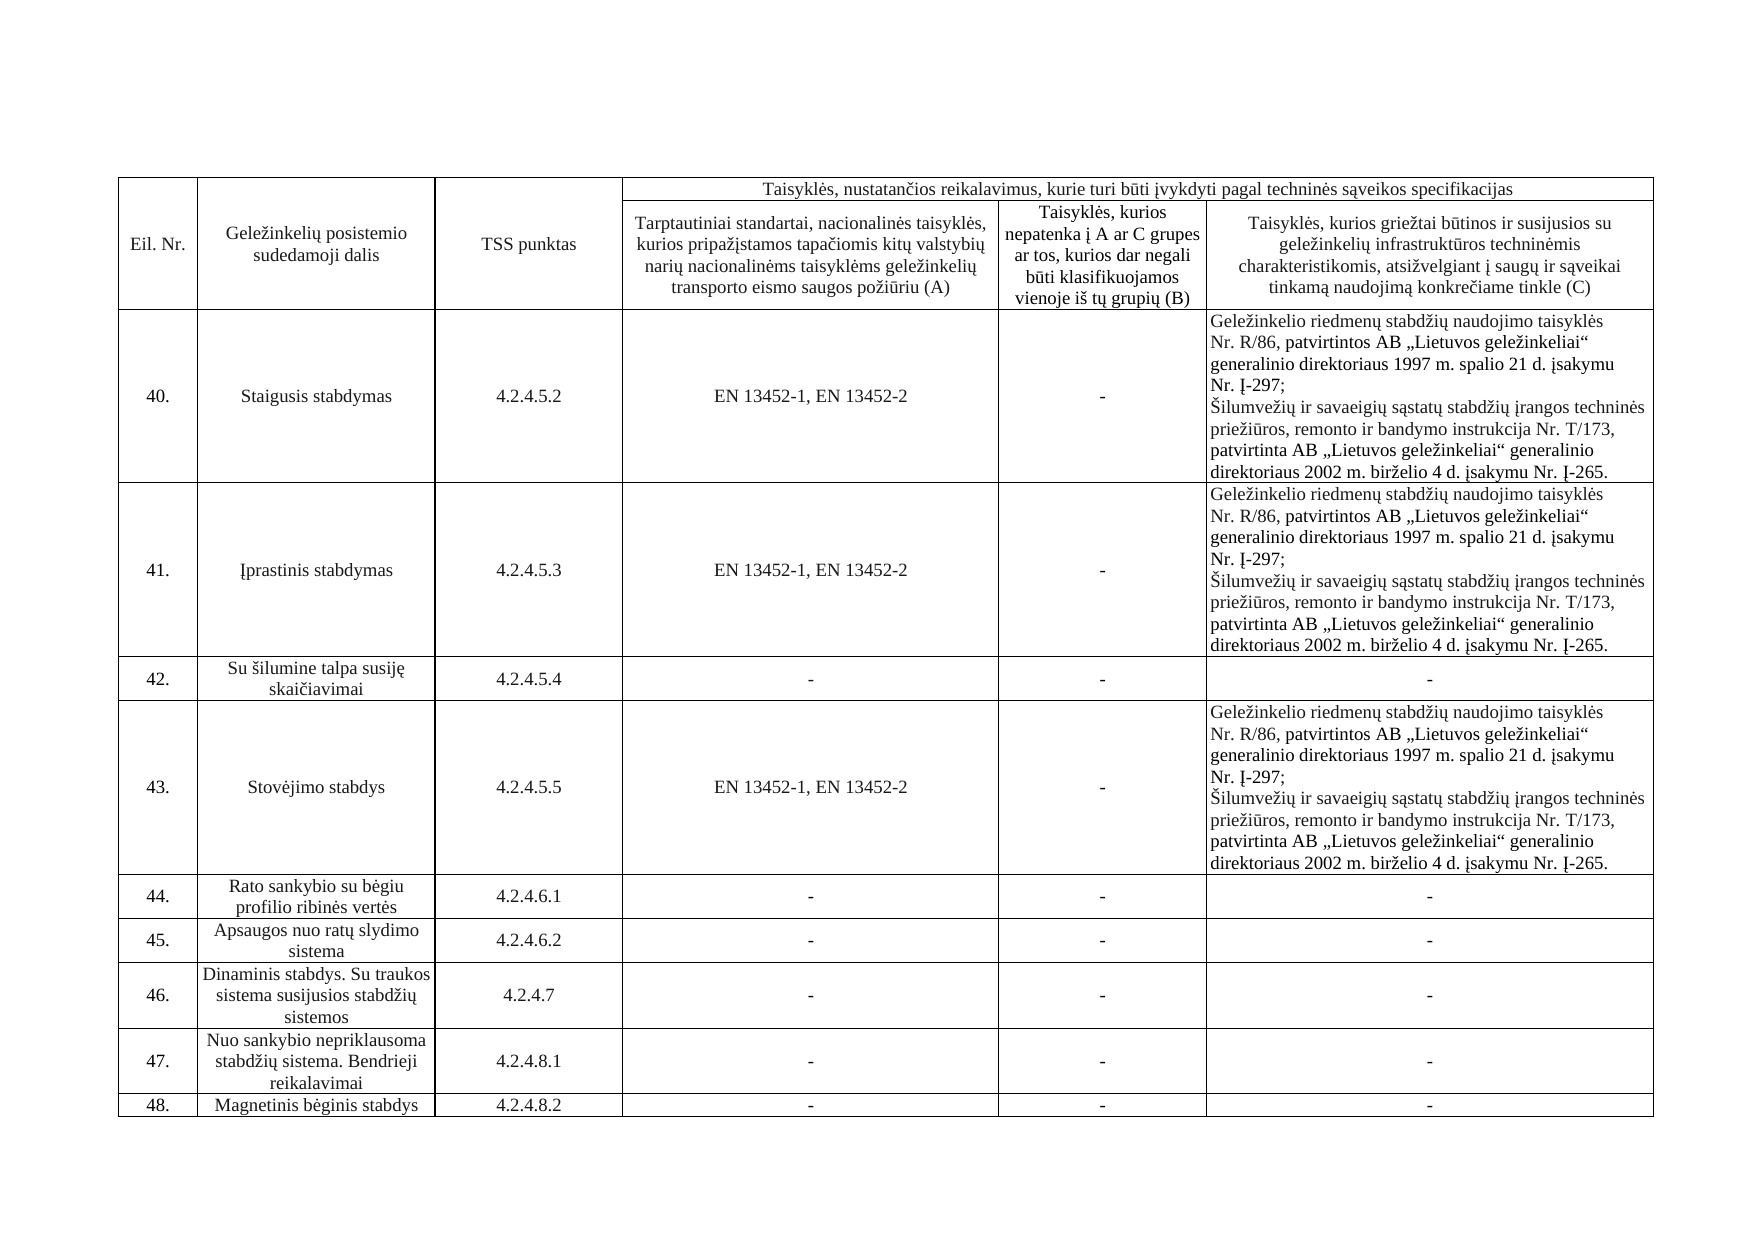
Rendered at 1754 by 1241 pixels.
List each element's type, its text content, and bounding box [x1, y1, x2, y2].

table_cell - [1207, 1094, 1653, 1116]
table_cell - [999, 657, 1206, 700]
table_cell - [1207, 919, 1653, 962]
table_cell - [623, 1029, 998, 1093]
table_cell - [1207, 657, 1653, 700]
table_cell Taisyklės, kurios griežtai būtinos ir susijusios su geležinkelių infrastruktūros techninėmis charakteristikomis, atsižvelgiant į saugų ir sąveikai tinkamą naudojimą konkrečiame tinkle (C) [1207, 201, 1653, 309]
table_header Taisyklės, nustatančios reikalavimus, kurie turi būti įvykdyti pagal techninės sąveikos specifikacijas [623, 178, 1653, 200]
table_cell - [1207, 875, 1653, 918]
table_cell Su šilumine talpa susiję skaičiavimai [198, 657, 434, 700]
table_cell EN 13452-1, EN 13452-2 [623, 701, 998, 873]
table_cell 4.2.4.5.5 [436, 701, 622, 873]
table_cell Įprastinis stabdymas [198, 483, 434, 656]
table_cell - [1207, 1029, 1653, 1093]
table_cell 4.2.4.5.3 [436, 483, 622, 656]
table_cell 4.2.4.6.2 [436, 919, 622, 962]
table_cell - [623, 875, 998, 918]
table_cell 4.2.4.6.1 [436, 875, 622, 918]
table_cell 46. [119, 963, 197, 1027]
table_cell 41. [119, 483, 197, 656]
table_cell - [623, 963, 998, 1027]
table_cell - [999, 483, 1206, 656]
table_cell Rato sankybio su bėgiu profilio ribinės vertės [198, 875, 434, 918]
table_cell 47. [119, 1029, 197, 1093]
table_header Eil. Nr. [119, 178, 197, 309]
table_cell 4.2.4.5.2 [436, 310, 622, 482]
table_cell 44. [119, 875, 197, 918]
table_cell EN 13452-1, EN 13452-2 [623, 483, 998, 656]
table_cell 40. [119, 310, 197, 482]
table_cell Geležinkelio riedmenų stabdžių naudojimo taisyklės Nr. R/86, patvirtintos AB „Lietuvos geležinkeliai“ generalinio direktoriaus 1997 m. spalio 21 d. įsakymu Nr. Į-297; Šilumvežių ir savaeigių sąstatų stabdžių įrangos techninės priežiūros, remonto ir bandymo instrukcija Nr. T/173, patvirtinta AB „Lietuvos geležinkeliai“ generalinio direktoriaus 2002 m. birželio 4 d. įsakymu Nr. Į-265. [1207, 483, 1653, 656]
table_cell 4.2.4.7 [436, 963, 622, 1027]
table_cell 4.2.4.8.1 [436, 1029, 622, 1093]
table_cell - [623, 657, 998, 700]
table_cell - [1207, 963, 1653, 1027]
table_cell - [999, 1029, 1206, 1093]
table_cell - [999, 963, 1206, 1027]
table_cell 48. [119, 1094, 197, 1116]
table_cell EN 13452-1, EN 13452-2 [623, 310, 998, 482]
table_cell Geležinkelio riedmenų stabdžių naudojimo taisyklės Nr. R/86, patvirtintos AB „Lietuvos geležinkeliai“ generalinio direktoriaus 1997 m. spalio 21 d. įsakymu Nr. Į-297; Šilumvežių ir savaeigių sąstatų stabdžių įrangos techninės priežiūros, remonto ir bandymo instrukcija Nr. T/173, patvirtinta AB „Lietuvos geležinkeliai“ generalinio direktoriaus 2002 m. birželio 4 d. įsakymu Nr. Į-265. [1207, 310, 1653, 482]
table_cell Apsaugos nuo ratų slydimo sistema [198, 919, 434, 962]
table_cell 42. [119, 657, 197, 700]
table_cell Taisyklės, kurios nepatenka į A ar C grupes ar tos, kurios dar negali būti klasifikuojamos vienoje iš tų grupių (B) [999, 201, 1206, 309]
table_cell Staigusis stabdymas [198, 310, 434, 482]
table_cell - [623, 1094, 998, 1116]
table_cell - [999, 310, 1206, 482]
table_header TSS punktas [436, 178, 622, 309]
table_cell Nuo sankybio nepriklausoma stabdžių sistema. Bendrieji reikalavimai [198, 1029, 434, 1093]
table_header Geležinkelių posistemio sudedamoji dalis [198, 178, 434, 309]
table_cell Dinaminis stabdys. Su traukos sistema susijusios stabdžių sistemos [198, 963, 434, 1027]
table_cell - [999, 875, 1206, 918]
table_cell Geležinkelio riedmenų stabdžių naudojimo taisyklės Nr. R/86, patvirtintos AB „Lietuvos geležinkeliai“ generalinio direktoriaus 1997 m. spalio 21 d. įsakymu Nr. Į-297; Šilumvežių ir savaeigių sąstatų stabdžių įrangos techninės priežiūros, remonto ir bandymo instrukcija Nr. T/173, patvirtinta AB „Lietuvos geležinkeliai“ generalinio direktoriaus 2002 m. birželio 4 d. įsakymu Nr. Į-265. [1207, 701, 1653, 873]
table_cell Magnetinis bėginis stabdys [198, 1094, 434, 1116]
table_cell - [623, 919, 998, 962]
table_cell 4.2.4.8.2 [436, 1094, 622, 1116]
table_cell Stovėjimo stabdys [198, 701, 434, 873]
table_cell 4.2.4.5.4 [436, 657, 622, 700]
table_cell 43. [119, 701, 197, 873]
table_cell - [999, 919, 1206, 962]
table_cell - [999, 1094, 1206, 1116]
table_cell 45. [119, 919, 197, 962]
table_cell - [999, 701, 1206, 873]
table_cell Tarptautiniai standartai, nacionalinės taisyklės, kurios pripažįstamos tapačiomis kitų valstybių narių nacionalinėms taisyklėms geležinkelių transporto eismo saugos požiūriu (A) [623, 201, 998, 309]
